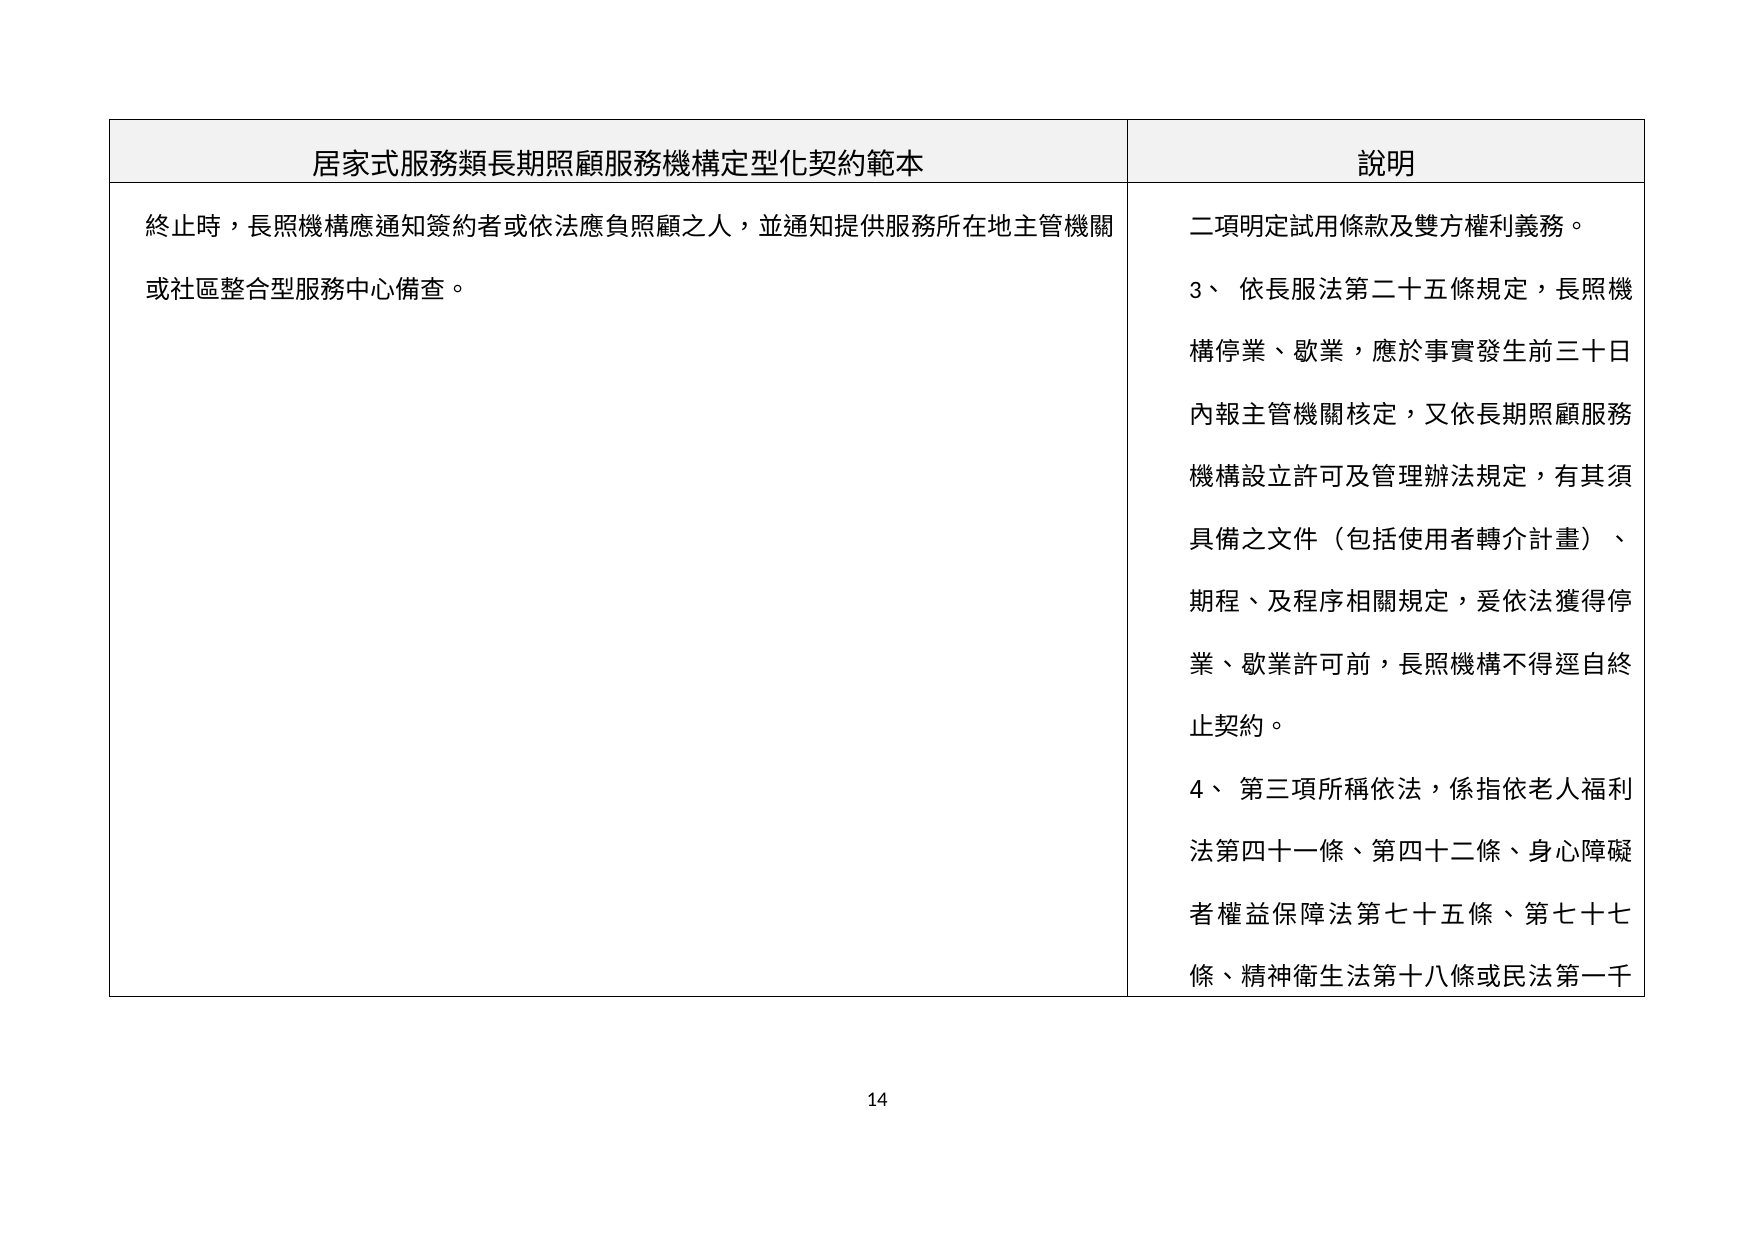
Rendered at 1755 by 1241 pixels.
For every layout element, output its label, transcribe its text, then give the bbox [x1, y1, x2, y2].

table_header 居家式服務類長期照顧服務機構定型化契約範本 [110, 120, 1127, 182]
table_cell 二項明定試用條款及雙方權利義務。 依長服法第二十五條規定，長照機構停業、歇業，應於事實發生前三十日內報主管機關核定，又依長期照顧服務機構設立許可及管理辦法規定，有其須具備之文件（包括使用者轉介計畫）、期程、及程序相關規定，爰依法獲得停業、歇業許可前，長照機構不得逕自終止契約。 第三項所稱依法，係指依老人福利法第四十一條、第四十二條、身心障礙者權益保障法第七十五條、第七十七條、精神衛生法第十八條或民法第一千 [1128, 183, 1644, 996]
table_header 說明 [1128, 120, 1644, 182]
table_cell 終止時，長照機構應通知簽約者或依法應負照顧之人，並通知提供服務所在地主管機關或社區整合型服務中心備查。 [110, 183, 1127, 996]
